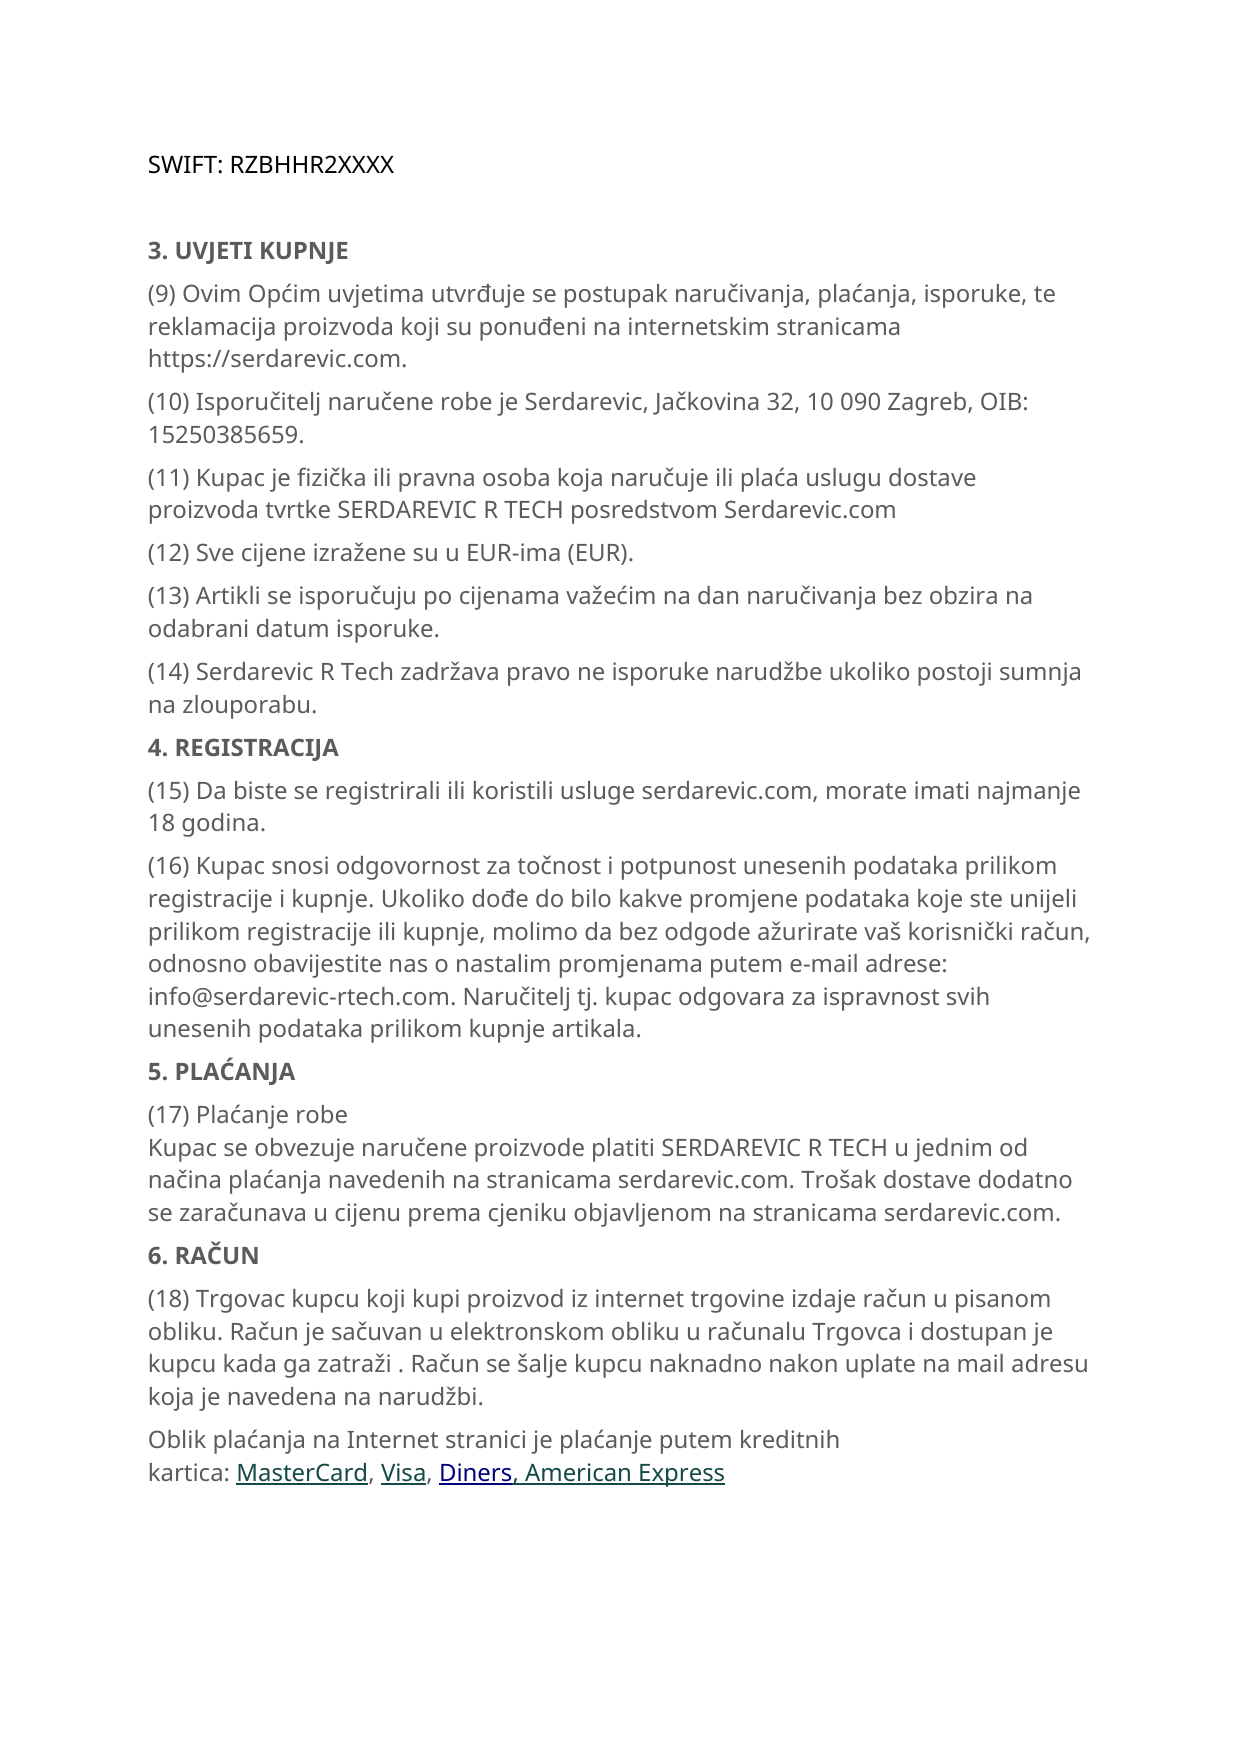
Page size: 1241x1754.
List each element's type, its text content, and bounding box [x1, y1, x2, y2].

text 5. PLAĆANJA [148, 1055, 1093, 1088]
text (12) Sve cijene izražene su u EUR-ima (EUR). [148, 536, 1093, 569]
text Oblik plaćanja na Internet stranici je plaćanje putem kreditnih kartica: MasterCard, Visa, Diners, American Express [148, 1423, 1093, 1488]
text (15) Da biste se registrirali ili koristili usluge serdarevic.com, morate imati najmanje 18 godina. [148, 773, 1093, 839]
text (16) Kupac snosi odgovornost za točnost i potpunost unesenih podataka prilikom registracije i kupnje. Ukoliko dođe do bilo kakve promjene podataka koje ste unijeli prilikom registracije ili kupnje, molimo da bez odgode ažurirate vaš korisnički račun, odnosno obavijestite nas o nastalim promjenama putem e-mail adrese: info@serdarevic-rtech.com. Naručitelj tj. kupac odgovara za ispravnost svih unesenih podataka prilikom kupnje artikala. [148, 849, 1093, 1045]
text (9) Ovim Općim uvjetima utvrđuje se postupak naručivanja, plaćanja, isporuke, te reklamacija proizvoda koji su ponuđeni na internetskim stranicama https://serdarevic.com. [148, 277, 1093, 374]
text (10) Isporučitelj naručene robe je Serdarevic, Jačkovina 32, 10 090 Zagreb, OIB: 15250385659. [148, 385, 1093, 450]
text 3. UVJETI KUPNJE [148, 234, 1093, 266]
text (14) Serdarevic R Tech zadržava pravo ne isporuke narudžbe ukoliko postoji sumnja na zlouporabu. [148, 655, 1093, 720]
text (13) Artikli se isporučuju po cijenama važećim na dan naručivanja bez obzira na odabrani datum isporuke. [148, 579, 1093, 644]
text (17) Plaćanje robe Kupac se obvezuje naručene proizvode platiti SERDAREVIC R TECH u jednim od načina plaćanja navedenih na stranicama serdarevic.com. Trošak dostave dodatno se zaračunava u cijenu prema cjeniku objavljenom na stranicama serdarevic.com. [148, 1098, 1093, 1228]
text 6. RAČUN [148, 1239, 1093, 1272]
text SWIFT: RZBHHR2XXXX [148, 148, 1093, 180]
text 4. REGISTRACIJA [148, 730, 1093, 763]
text (11) Kupac je fizička ili pravna osoba koja naručuje ili plaća uslugu dostave proizvoda tvrtke SERDAREVIC R TECH posredstvom Serdarevic.com [148, 461, 1093, 526]
text (18) Trgovac kupcu koji kupi proizvod iz internet trgovine izdaje račun u pisanom obliku. Račun je sačuvan u elektronskom obliku u računalu Trgovca i dostupan je kupcu kada ga zatraži . Račun se šalje kupcu naknadno nakon uplate na mail adresu koja je navedena na narudžbi. [148, 1282, 1093, 1412]
